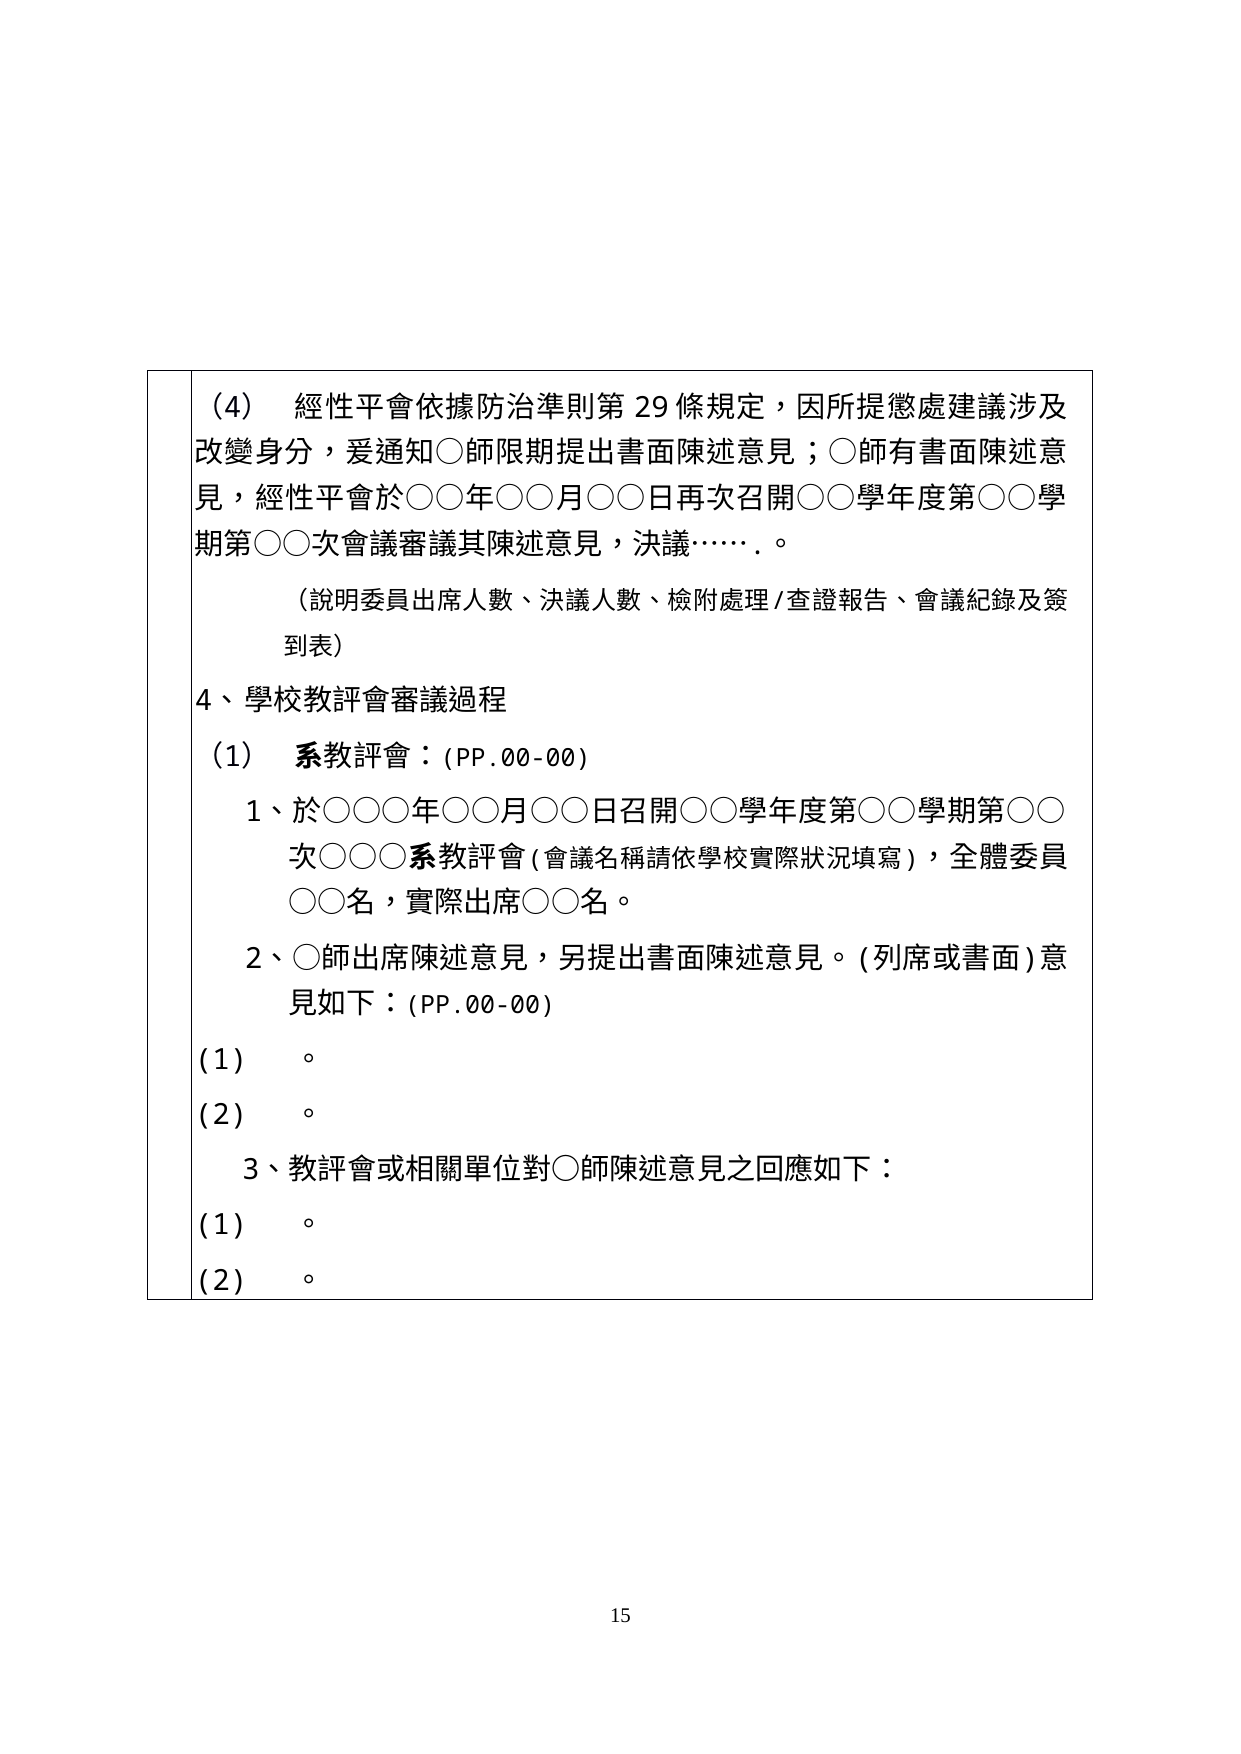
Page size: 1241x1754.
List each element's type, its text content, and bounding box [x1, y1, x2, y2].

table_cell 事由 （此段文字儘量精簡，使閱讀者能快速了解案情，以半頁為原則，最多勿超過1頁） ○○○大學（以下簡稱學校）○○○○系○○學生（以下簡稱甲生）於○○年○○月○○日向學校申請調查○○○系○○教授○○○（以下簡稱○師）涉及性侵害（性騷擾或性霸凌）事件案（或接獲違反兒少性剝削、違反性騷擾防治法事件）。 事件態樣：○師於………（略述指控內容即可）。 學校於○○年○○月○○日完成校安通報，並通知教師評審委員會（以下簡稱教評會）審議暫時予以停聘。學校系、院及校教評會分別於○○年○○月○○日、○○月○○日及○○月○○日召開會議審議決議暫時予以停聘○師，停聘通知於○○年○○月○○日送達，停聘起迄時間為○○年○○月○○日至○○年○○月○○日。 學校性別平等教育委員會（以下簡稱性平會）或依法組成之相關委員會於○○年○○月○○日召開○○學年度○○會議受理申請調查，錄為第○○○○號案，並組成調查小組。 調查小組於○○年○○月○○日訪談…….並於○○年○○月○○日完成（或查證確認）調查報告，認定○師（請勾選） □性侵害 □性騷擾 □性霸凌 □違反校園性侵害性騷擾或性霸凌防治準則（以下簡稱防治準則）第7條所定專業倫理並違反教師法第32條規定 □受兒童及少年性剝削防治條例規定處罰 □受性騷擾防治法第20條或第25條規定處罰 行為屬實，經性平會依據防治準則第29條規定，通過調查報告並完成行為人陳述意見之審議程序，向學校提出議處建議： □建議一：請學校依下列教師法規定，逕報主管機關核准後，予以解聘且終身不得聘任為教師。 第14條第1項第4款。 第14條第1項第5款。 第14條第1項第6款。 第14條第1項第11款。 □建議二：請學校依下列教師法規定，經教評會審議通過，並報主管機關核准後，予以解聘，且□1年□2年□3年□4年不得聘任為教師。 第15條第1項第1款。 第15條第1項第2款。 第15條第1項第5款。 □建議三：請學校依教師法第18條規定，經教評會審議通過，並報主管機關核准後，予以終局停聘，停聘期間為_________。 學校以○○年○○月○○日○○字第○○○○○○○○號函報教育部審核。 相關法令規章與函釋 教師法第14條：「（第1項）教師聘任後除有下列各款之一者外，不得解聘、停聘或不續聘：……五、經學校性別平等教育委員會或依法組成之相關委員會調查確認有性騷擾或性霸凌行為，有解聘及終身不得聘任為教師之必要。……（第3項）教師有第1項第4款至第6款規定情形之一者，免經教師評審委員會審議，由學校逕報主管機關核准後，予以解聘，不受大學法第20條第1項及專科學校法第27條第1項規定之限制。……。」（或教師法第15條、第18條，視個案實際情形援引）；第22條第1項：「教師涉有下列各款情形之一者，服務學校應於知悉之日起1個月內經教師評審委員會審議通過後，免報主管機關核准，暫時予以停聘6個月以下，並靜候調查；必要時，得經教師評審委員會審議通過後，延長停聘期間2次，每次不得逾3個月。經調查屬實者，於報主管機關後，至主管機關核准及學校解聘前，應予停聘，免經教師評審委員會審議：一、第14條第1項第4款至第6款情形。二、第15條第1項第1款或第2款情形。」 教師法施行細則第7條第1項：「本法所稱解聘，指教師在聘約存續期間，經服務學校依規定程序終止聘約。」 教師法第32條：「……。」 性別平等教育法（以下簡稱性平法）第2條：「……。」 防治準則第7條：「……。」 性平法第30條規定：「（第1項）學校或主管機關接獲前條第一項之申請或檢舉後，除有前條第二項所定事由外，應於三日內交由所設之性別平等教育委員會調查處理。（第2項）學校或主管機關之性別平等教育委員會處理前項事件時，得成立調查小組調查之；必要時，調查小組成員得一部或全部外聘。本法於中華民國107年12月30日修正生效前，調查小組成員全部外聘者，其組成及完成之調查報告均為合法。（第3項）調查小組成員應具性別平等意識，女性成員不得少於成員總數二分之一，且其成員中具性侵害、性騷擾或性霸凌事件調查專業素養之專家學者人數，於學校應占成員總數三分之一以上，於主管機關應占成員總數二分之一以上；事件當事人分屬不同學校時，並應有被害人現所屬學校之代表。（第4項）性別平等教育委員會或調查小組依本法規定進行調查時，行為人、申請人及受邀協助調查之人或單位，應予配合，並提供相關資料。（第5項）行政程序法有關管轄、移送、迴避、送達、補正等相關規定，於本法適用或準用之。（第6項）性別平等教育委員會之調查處理，不受該事件司法程序進行之影響。（第7項）性別平等教育委員會為調查處理時，應衡酌雙方當事人之權力差距。」 性平法第32條第3項：「學校或主管機關發現調查程序有重大瑕疵或有足以影響原調查認定之新事實、新證據時，得要求性別平等教育委員會重新調查。」 ○○○○○○(以上填寫本案會用到的法令及學校規定)(PP.00-00) 學校性平會審議過程及處理建議 (PP.00-00) (此段詳述相關流程與決議內容) 甲生於○○年○○月○○日向學校提出申請○○事件調查或學校於○○○○接獲○○事件。 性平會於○○年○○月○○日召開○○學年度第○○學期第○○次會議，審議如下： 於○○日期決議受理。 由性平會逕為調查或查證，經召開○○次會議，於第○○次會議通過處理報告（說明委員出席人數、決議人數、檢附處理/查證報告、會議紀錄及簽到表） 或組成調查小組，小組成員包含○○○(女)、○○○(女)及○○○(男)等3或5位。其中○○○為本部校園性侵害性騷擾或性霸凌事件調查專業人才庫人員，調查小組之組成符合性平法第30條第3項規定。 調查小組經訪談甲生、○師及相關人○○後，於○○年○○月○○日完成調查報告，經性平會於○○年○○月○○日召開○○學年度第○○學期第○○次會議審議通過： 事實認定：…… 認定理由：…… 處理建議：……（應依教師法規定予以解聘或終局停聘） 經性平會依據防治準則第29條規定，因所提懲處建議涉及改變身分，爰通知○師限期提出書面陳述意見；○師有書面陳述意見，經性平會於○○年○○月○○日再次召開○○學年度第○○學期第○○次會議審議其陳述意見，決議…….。 （說明委員出席人數、決議人數、檢附處理/查證報告、會議紀錄及簽到表） 學校教評會審議過程 系教評會：(PP.00-00) 1、於○○○年○○月○○日召開○○學年度第○○學期第○○次○○○系教評會(會議名稱請依學校實際狀況填寫)，全體委員○○名，實際出席○○名。 2、○師出席陳述意見，另提出書面陳述意見。(列席或書面)意見如下：(PP.00-00) 。 。 3、教評會或相關單位對○師陳述意見之回應如下： 。 。 4、決議：（議決時出席○○名，同意○○票，不同意○○票，廢票○○票，迴避○名，○○○○委員離席） (請依決議內容完整呈現，請勿增刪) 。 。 院教評會：(PP.00-00) 1、於○○○年○○月○○日召開○○學年度第○○學期第○○次○○○院教評會(會議名稱請依學校實際狀況填寫)，全體委員○○名，實際出席○○名。 2、○師出席陳述意見，另提出書面陳述意見。(列席或書面)意見如下： 。 。 3、教評會或相關單位對○師陳述意見之回應如下： 。 。 4、決議：（議決時出席○○名，同意○○票，不同意○○票，廢票○○票，迴避○名，○○○○委員離席） (請依決議內容完整呈現，請勿增刪) 。 。 校教評會：(PP.00-00) 1、於○○○年○○月○○日召開○○學年度第○○學期第○○次校教評會(會議名稱請依學校實際狀況填寫)，全體委員○○名（女性委員○名，男性委員○名），實際出席○○名。 2、○師出席陳述意見，另提出書面陳述意見。(列席或書面)意見如下： 。 。 3、教評會或相關單位對○師陳述意見之回應如下： 。 。 4、決議：（議決時出席○○名，同意○○票，不同意○○票，廢票○○票，迴避○名，○○○○委員離席） (請依決議內容完整呈現，請勿增刪) 。 。 [192, 371, 1092, 1299]
table_cell 處 理 情 形 [148, 371, 191, 1299]
